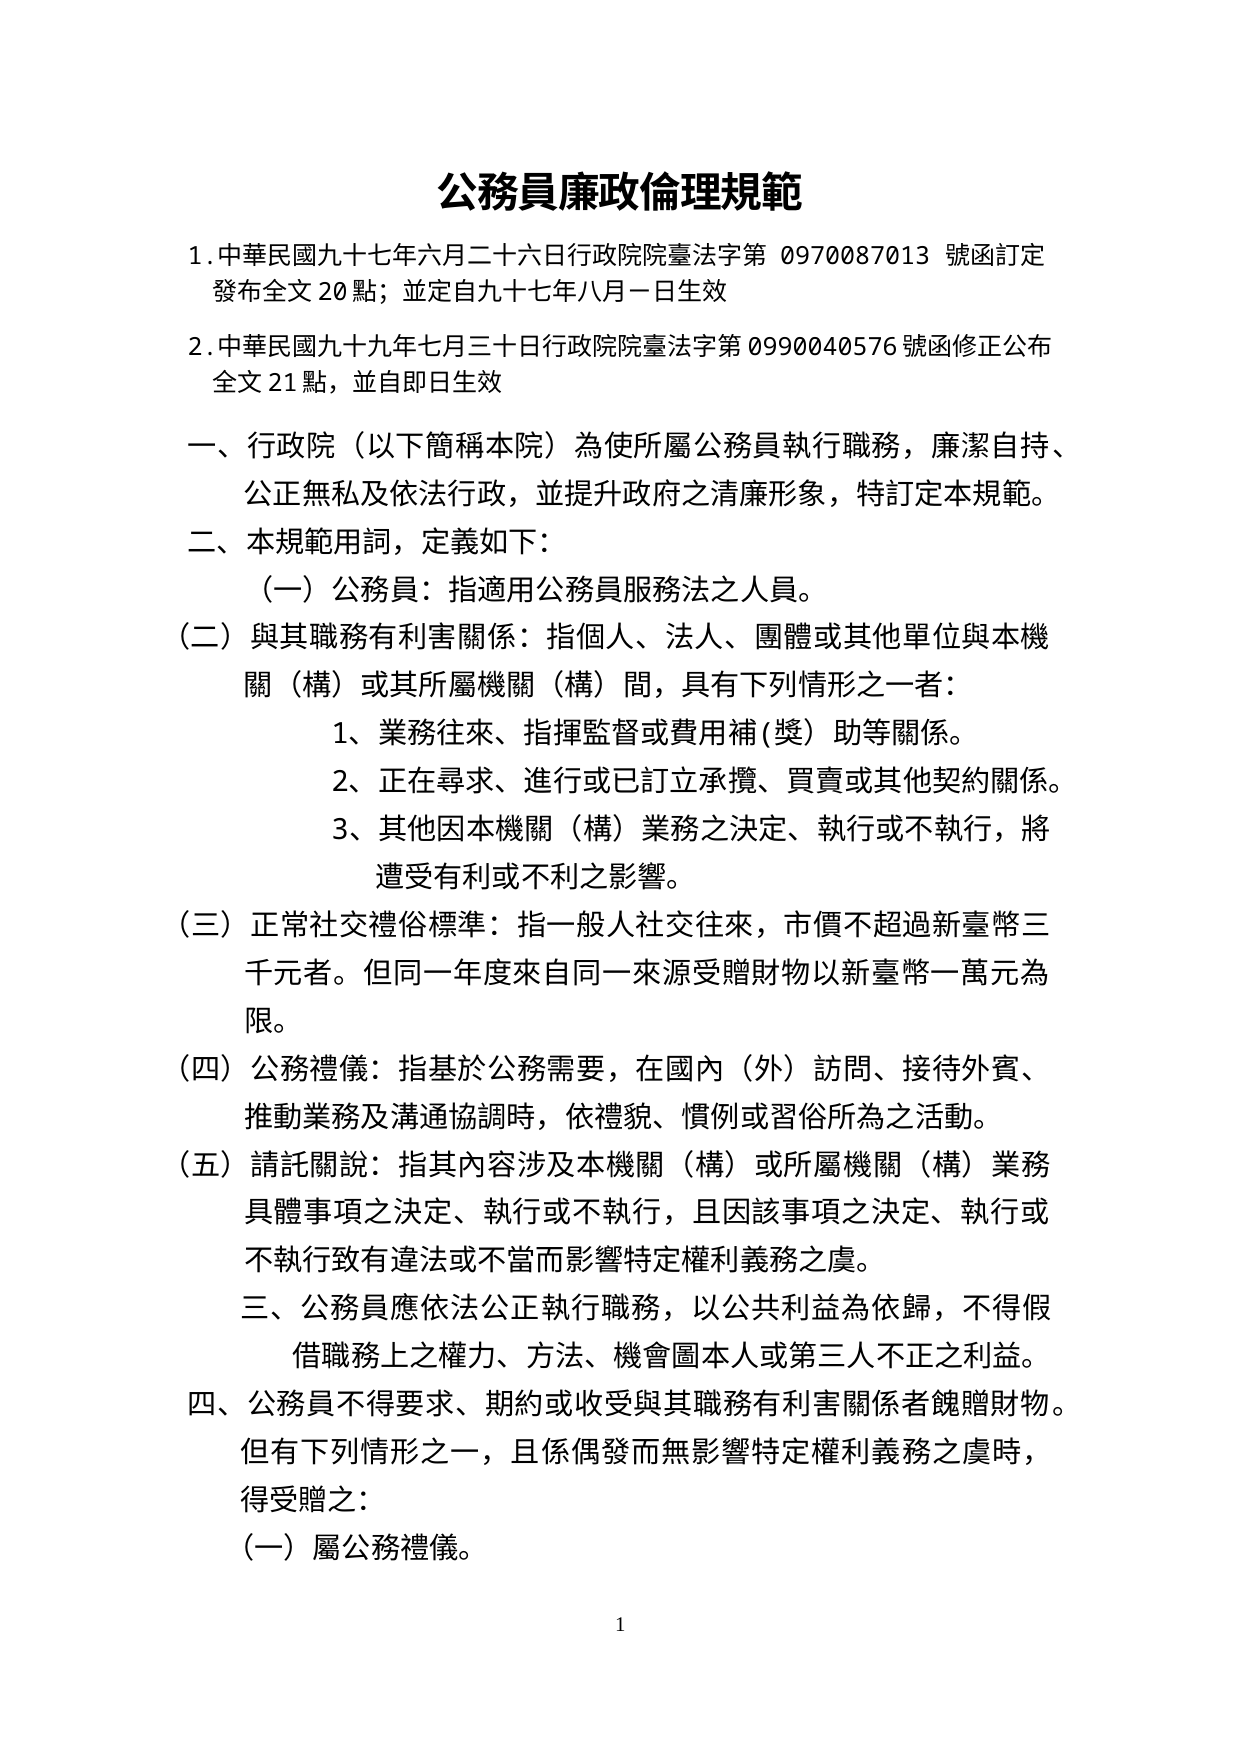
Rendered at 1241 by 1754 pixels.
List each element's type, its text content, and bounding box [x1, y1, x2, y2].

text 1、業務往來、指揮監督或費用補(獎）助等關係。 [331, 705, 1053, 753]
text 公務員廉政倫理規範 [187, 169, 1053, 217]
text 2、正在尋求、進行或已訂立承攬、買賣或其他契約關係。 [331, 753, 1053, 801]
text （三）正常社交禮俗標準：指一般人社交往來，市價不超過新臺幣三千元者。但同一年度來自同一來源受贈財物以新臺幣一萬元為限。 [161, 897, 1053, 1041]
text 四、公務員不得要求、期約或收受與其職務有利害關係者餽贈財物。但有下列情形之一，且係偶發而無影響特定權利義務之虞時，得受贈之： [187, 1376, 1053, 1520]
text （二）與其職務有利害關係：指個人、法人、團體或其他單位與本機關（構）或其所屬機關（構）間，具有下列情形之一者： [161, 609, 1053, 705]
text （四）公務禮儀：指基於公務需要，在國內（外）訪問、接待外賓、推動業務及溝通協調時，依禮貌、慣例或習俗所為之活動。 [161, 1041, 1053, 1137]
text 三、公務員應依法公正執行職務，以公共利益為依歸，不得假借職務上之權力、方法、機會圖本人或第三人不正之利益。 [240, 1280, 1053, 1376]
text 一、行政院（以下簡稱本院）為使所屬公務員執行職務，廉潔自持、公正無私及依法行政，並提升政府之清廉形象，特訂定本規範。 [187, 418, 1053, 514]
text 二、本規範用詞，定義如下： [187, 514, 1053, 562]
text （一）屬公務禮儀。 [225, 1520, 1053, 1568]
text （五）請託關說：指其內容涉及本機關（構）或所屬機關（構）業務具體事項之決定、執行或不執行，且因該事項之決定、執行或不執行致有違法或不當而影響特定權利義務之虞。 [161, 1137, 1053, 1280]
text （一）公務員：指適用公務員服務法之人員。 [244, 562, 1053, 609]
text 3、其他因本機關（構）業務之決定、執行或不執行，將遭受有利或不利之影響。 [331, 801, 1053, 897]
text 1.中華民國九十七年六月二十六日行政院院臺法字第 0970087013 號函訂定發布全文20點；並定自九十七年八月ㄧ日生效 [187, 235, 1053, 308]
text 2.中華民國九十九年七月三十日行政院院臺法字第0990040576號函修正公布全文21點，並自即日生效 [187, 327, 1053, 399]
